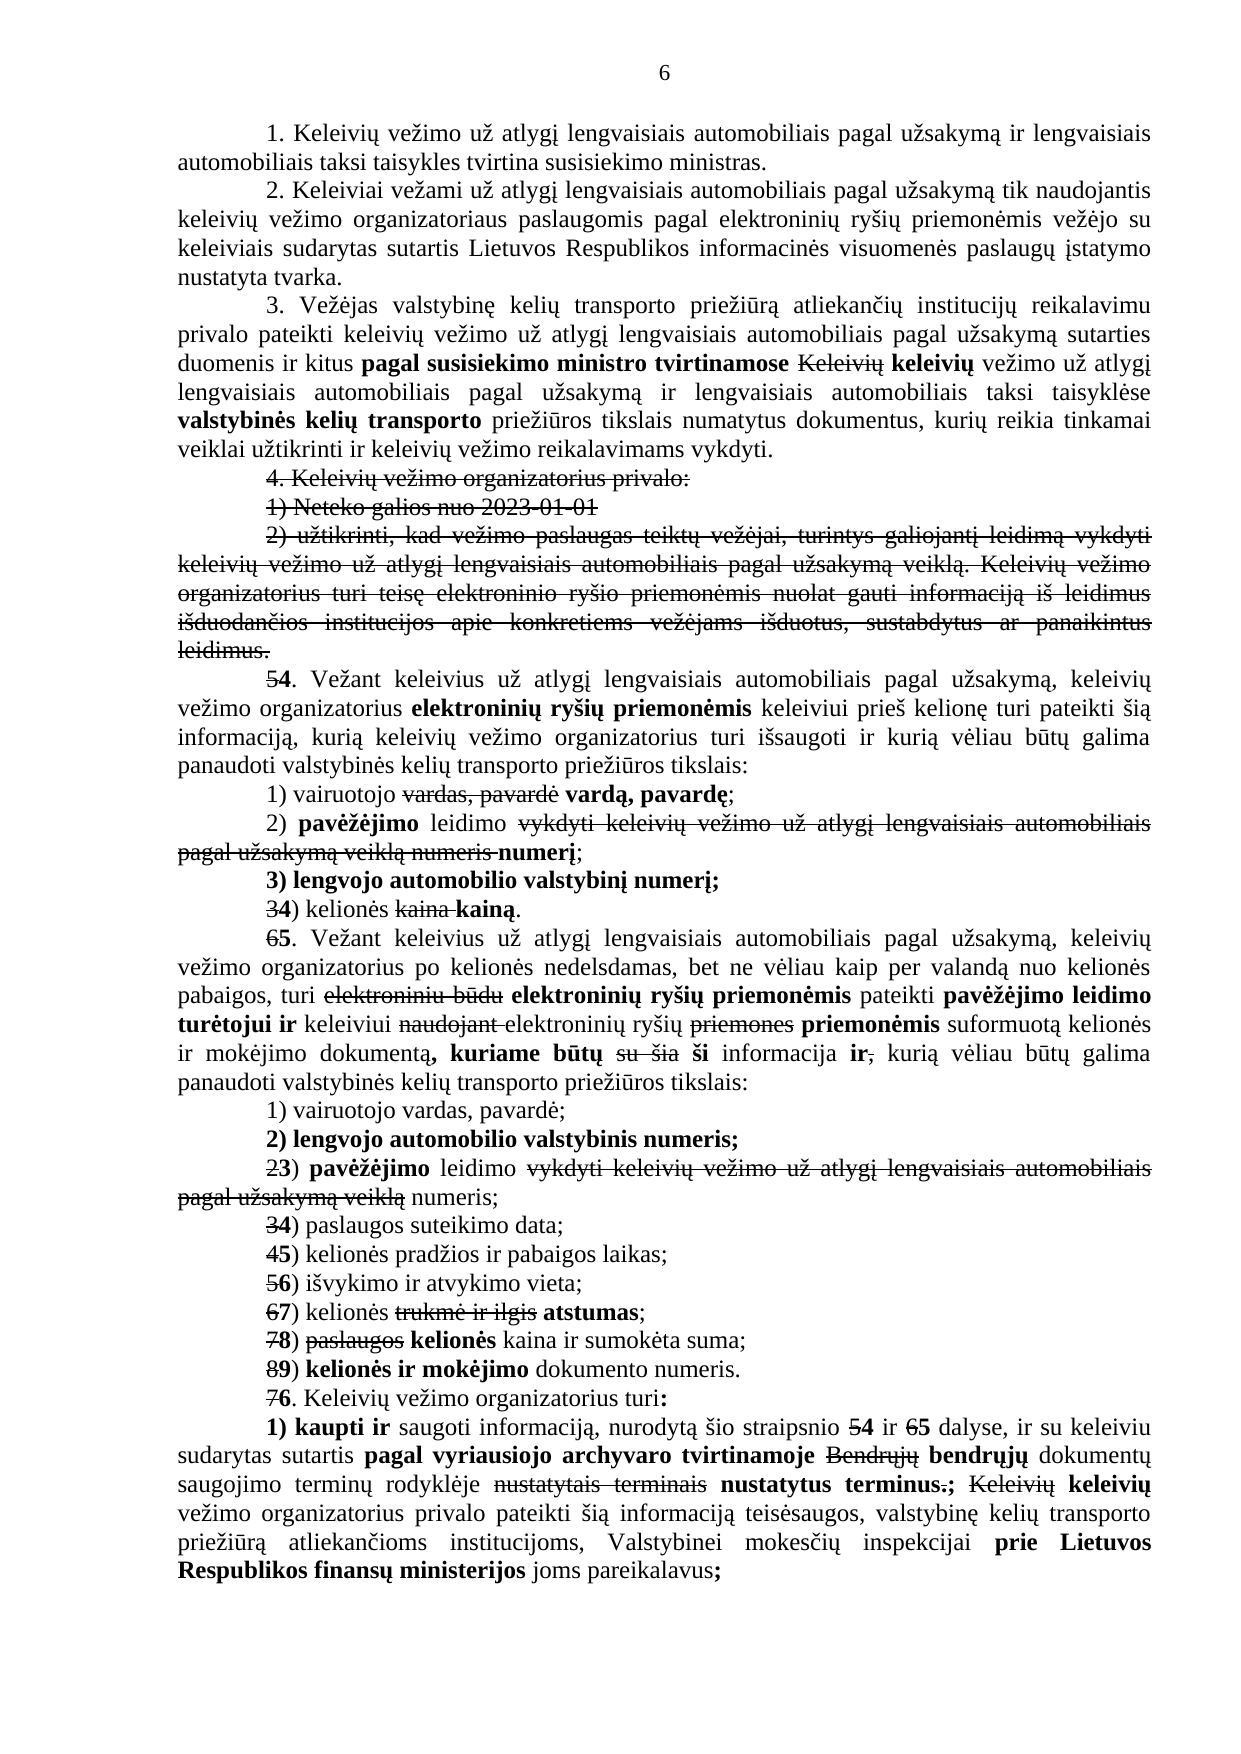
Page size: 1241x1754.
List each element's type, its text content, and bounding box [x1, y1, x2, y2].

text 78) paslaugos kelionės kaina ir sumokėta suma; [177, 1326, 1152, 1354]
text 76. Keleivių vežimo organizatorius turi: [177, 1383, 1152, 1412]
text 67) kelionės trukmė ir ilgis atstumas; [177, 1297, 1152, 1326]
text 34) paslaugos suteikimo data; [177, 1211, 1152, 1239]
text 2) užtikrinti, kad vežimo paslaugas teiktų vežėjai, turintys galiojantį leidimą vykdyti keleivių vežimo už atlygį lengvaisiais automobiliais pagal užsakymą veiklą. Keleivių vežimo organizatorius turi teisę elektroninio ryšio priemonėmis nuolat gauti informaciją iš leidimus išduodančios institucijos apie konkretiems vežėjams išduotus, sustabdytus ar panaikintus leidimus. [177, 521, 1152, 622]
text 1) vairuotojo vardas, pavardė vardą, pavardę; [177, 779, 1152, 808]
text 3. Vežėjas valstybinę kelių transporto priežiūrą atliekančių institucijų reikalavimu privalo pateikti keleivių vežimo už atlygį lengvaisiais automobiliais pagal užsakymą sutarties duomenis ir kitus pagal susisiekimo ministro tvirtinamose Keleivių keleivių vežimo už atlygį lengvaisiais automobiliais pagal užsakymą ir lengvaisiais automobiliais taksi taisyklėse valstybinės kelių transporto priežiūros tikslais numatytus dokumentus, kurių reikia tinkamai veiklai užtikrinti ir keleivių vežimo reikalavimams vykdyti. [177, 291, 1152, 463]
text 45) kelionės pradžios ir pabaigos laikas; [177, 1239, 1152, 1268]
text 65. Vežant keleivius už atlygį lengvaisiais automobiliais pagal užsakymą, keleivių vežimo organizatorius po kelionės nedelsdamas, bet ne vėliau kaip per valandą nuo kelionės pabaigos, turi elektroniniu būdu elektroninių ryšių priemonėmis pateikti pavėžėjimo leidimo turėtojui ir keleiviui naudojant elektroninių ryšių priemones priemonėmis suformuotą kelionės ir mokėjimo dokumentą, kuriame būtų su šia ši informacija ir, kurią vėliau būtų galima panaudoti valstybinės kelių transporto priežiūros tikslais: [177, 923, 1152, 1096]
text 4. Keleivių vežimo organizatorius privalo: [177, 463, 1152, 492]
text 2. Keleiviai vežami už atlygį lengvaisiais automobiliais pagal užsakymą tik naudojantis keleivių vežimo organizatoriaus paslaugomis pagal elektroninių ryšių priemonėmis vežėjo su keleiviais sudarytas sutartis Lietuvos Respublikos informacinės visuomenės paslaugų įstatymo nustatyta tvarka. [177, 176, 1152, 291]
text 3) lengvojo automobilio valstybinį numerį; [177, 866, 1152, 894]
text 2) užtikrinti, kad vežimo paslaugas teiktų vežėjai, turintys galiojantį leidimą vykdyti keleivių vežimo už atlygį lengvaisiais automobiliais pagal užsakymą veiklą. Keleivių vežimo organizatorius turi teisę elektroninio ryšio priemonėmis nuolat gauti informaciją iš leidimus išduodančios institucijos apie konkretiems vežėjams išduotus, sustabdytus ar panaikintus leidimus. [177, 623, 1152, 664]
text 56) išvykimo ir atvykimo vieta; [177, 1268, 1152, 1297]
text 1) kaupti ir saugoti informaciją, nurodytą šio straipsnio 54 ir 65 dalyse, ir su keleiviu sudarytas sutartis pagal vyriausiojo archyvaro tvirtinamoje Bendrųjų bendrųjų dokumentų saugojimo terminų rodyklėje nustatytais terminais nustatytus terminus.; Keleivių keleivių vežimo organizatorius privalo pateikti šią informaciją teisėsaugos, valstybinę kelių transporto priežiūrą atliekančioms institucijoms, Valstybinei mokesčių inspekcijai prie Lietuvos Respublikos finansų ministerijos joms pareikalavus; [177, 1412, 1152, 1584]
text 2) pavėžėjimo leidimo vykdyti keleivių vežimo už atlygį lengvaisiais automobiliais pagal užsakymą veiklą numeris numerį; [177, 808, 1152, 866]
text 2) lengvojo automobilio valstybinis numeris; [177, 1124, 1152, 1153]
text 23) pavėžėjimo leidimo vykdyti keleivių vežimo už atlygį lengvaisiais automobiliais pagal užsakymą veiklą numeris; [177, 1153, 1152, 1211]
text 89) kelionės ir mokėjimo dokumento numeris. [177, 1354, 1152, 1383]
text 34) kelionės kaina kainą. [177, 894, 1152, 923]
text 1. Keleivių vežimo už atlygį lengvaisiais automobiliais pagal užsakymą ir lengvaisiais automobiliais taksi taisykles tvirtina susisiekimo ministras. [177, 118, 1152, 176]
text 1) vairuotojo vardas, pavardė; [177, 1096, 1152, 1124]
text 54. Vežant keleivius už atlygį lengvaisiais automobiliais pagal užsakymą, keleivių vežimo organizatorius elektroninių ryšių priemonėmis keleiviui prieš kelionę turi pateikti šią informaciją, kurią keleivių vežimo organizatorius turi išsaugoti ir kurią vėliau būtų galima panaudoti valstybinės kelių transporto priežiūros tikslais: [177, 664, 1152, 779]
text 1) Neteko galios nuo 2023-01-01 [177, 492, 1152, 521]
